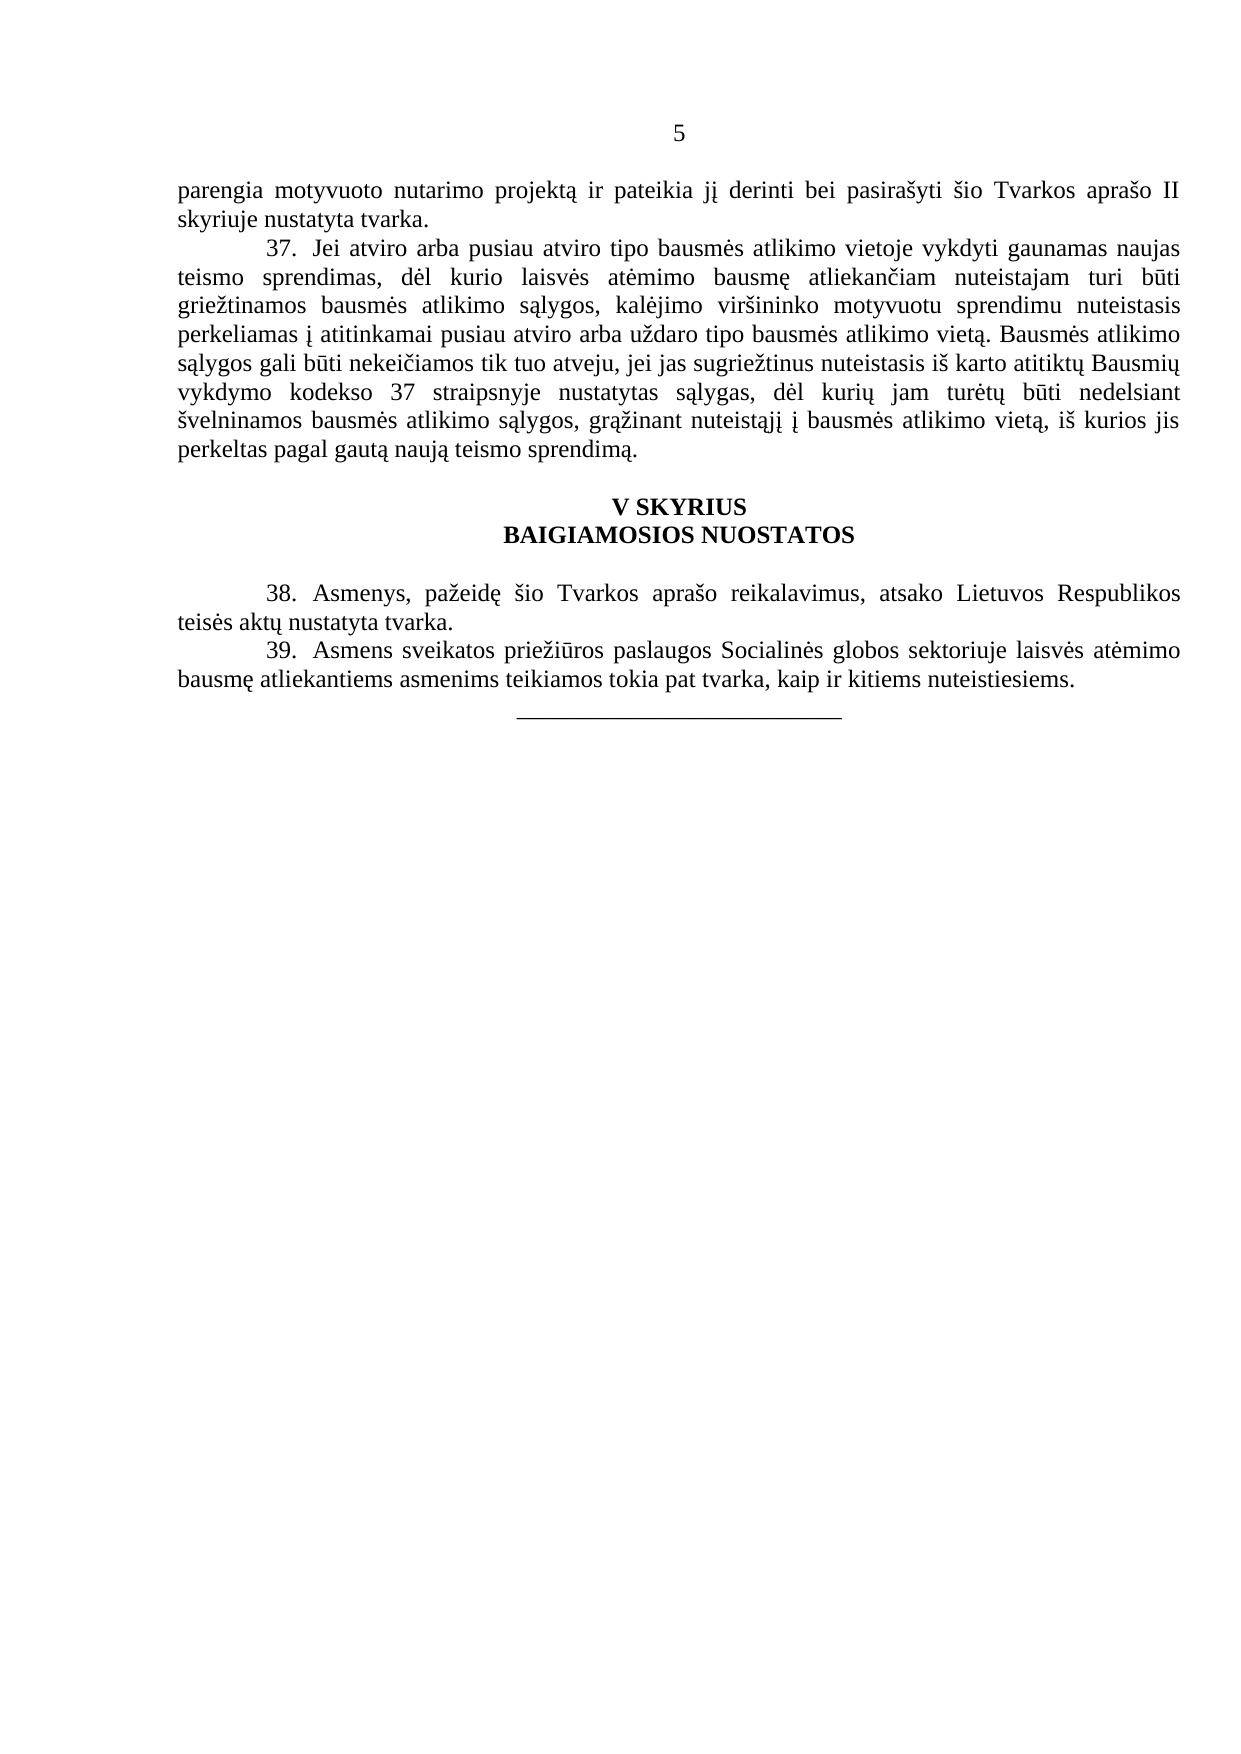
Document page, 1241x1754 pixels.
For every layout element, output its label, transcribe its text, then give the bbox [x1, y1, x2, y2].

text 37. Jei atviro arba pusiau atviro tipo bausmės atlikimo vietoje vykdyti gaunamas naujas teismo sprendimas, dėl kurio laisvės atėmimo bausmę atliekančiam nuteistajam turi būti griežtinamos bausmės atlikimo sąlygos, kalėjimo viršininko motyvuotu sprendimu nuteistasis perkeliamas į atitinkamai pusiau atviro arba uždaro tipo bausmės atlikimo vietą. Bausmės atlikimo sąlygos gali būti nekeičiamos tik tuo atveju, jei jas sugriežtinus nuteistasis iš karto atitiktų Bausmių vykdymo kodekso 37 straipsnyje nustatytas sąlygas, dėl kurių jam turėtų būti nedelsiant švelninamos bausmės atlikimo sąlygos, grąžinant nuteistąjį į bausmės atlikimo vietą, iš kurios jis perkeltas pagal gautą naują teismo sprendimą. [177, 233, 1181, 463]
text 38. Asmenys, pažeidę šio Tvarkos aprašo reikalavimus, atsako Lietuvos Respublikos teisės aktų nustatyta tvarka. [177, 578, 1181, 636]
text BAIGIAMOSIOS NUOSTATOS [177, 521, 1181, 549]
text 39. Asmens sveikatos priežiūros paslaugos Socialinės globos sektoriuje laisvės atėmimo bausmę atliekantiems asmenims teikiamos tokia pat tvarka, kaip ir kitiems nuteistiesiems. [177, 636, 1181, 693]
text __________________________ [177, 693, 1181, 722]
text V SKYRIUS [177, 492, 1181, 521]
text parengia motyvuoto nutarimo projektą ir pateikia jį derinti bei pasirašyti šio Tvarkos aprašo II skyriuje nustatyta tvarka. [177, 176, 1181, 233]
